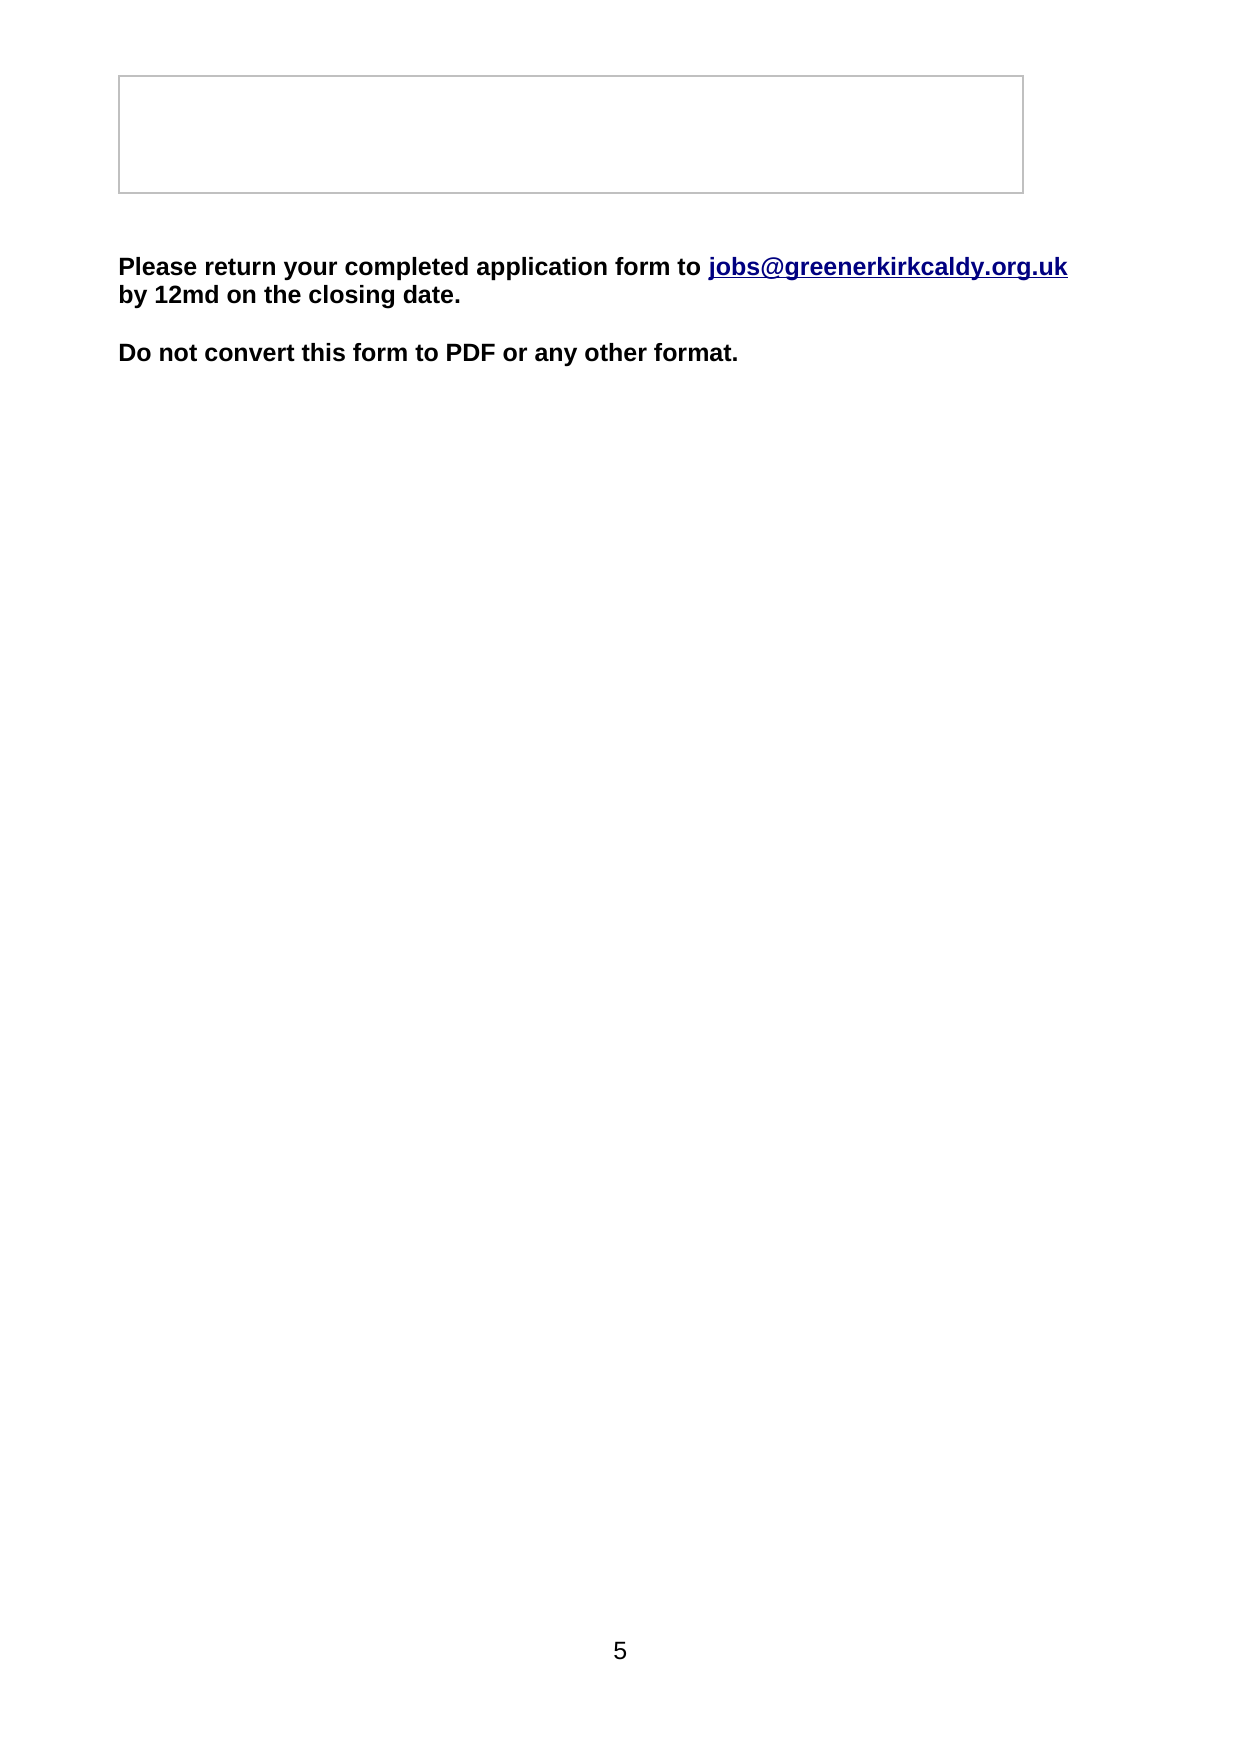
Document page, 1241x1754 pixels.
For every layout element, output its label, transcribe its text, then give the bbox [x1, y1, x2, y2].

text by 12md on the closing date. [118, 280, 1122, 309]
text Please return your completed application form to jobs@greenerkirkcaldy.org.uk [118, 252, 1122, 280]
text Do not convert this form to PDF or any other format. [118, 338, 1122, 367]
table_header [120, 77, 1022, 192]
